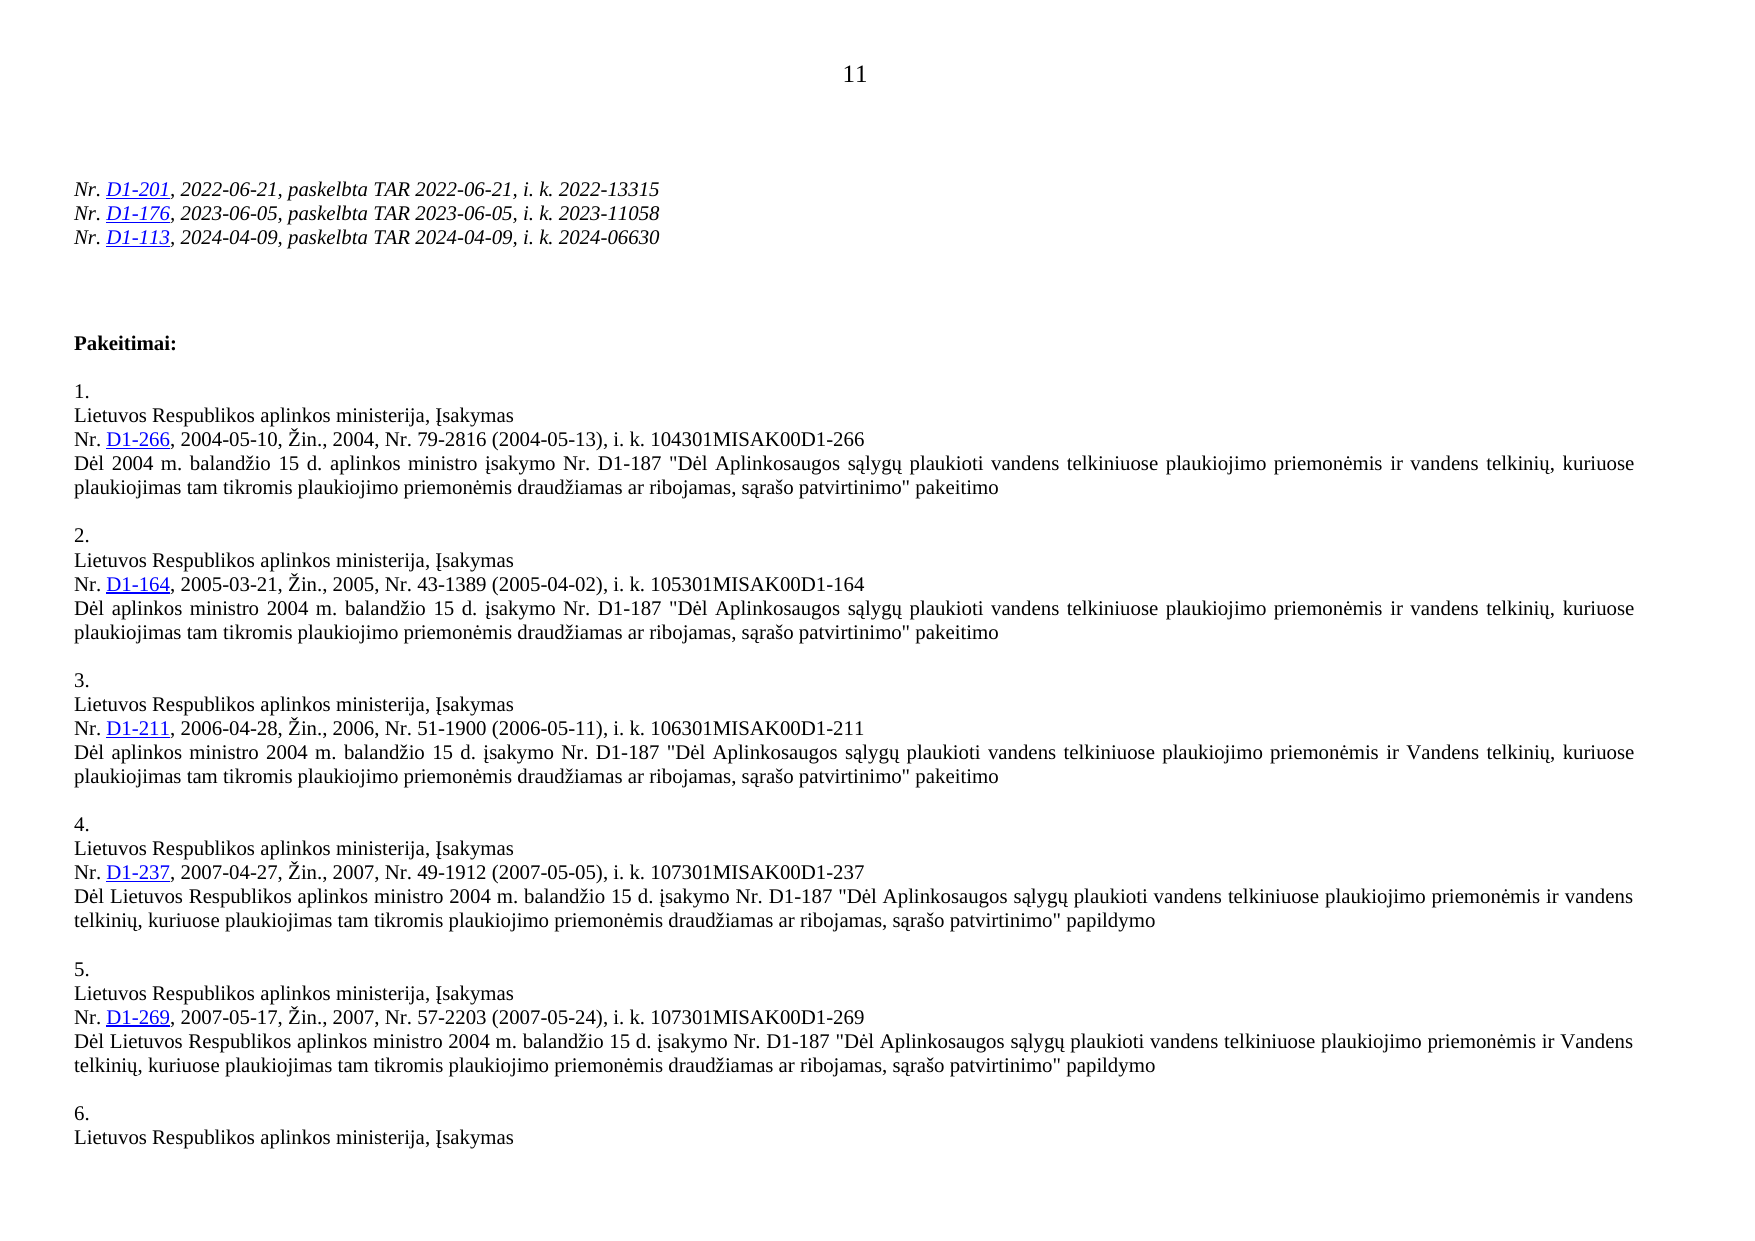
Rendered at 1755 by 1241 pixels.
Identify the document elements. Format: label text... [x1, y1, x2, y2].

text Lietuvos Respublikos aplinkos ministerija, Įsakymas [74, 836, 1636, 860]
text 1. [74, 379, 1636, 403]
text Nr. D1-113, 2024-04-09, paskelbta TAR 2024-04-09, i. k. 2024-06630 [74, 225, 1636, 249]
text 6. [74, 1101, 1636, 1125]
text 3. [74, 668, 1636, 692]
text 4. [74, 812, 1636, 836]
text Lietuvos Respublikos aplinkos ministerija, Įsakymas [74, 981, 1636, 1005]
text Nr. D1-211, 2006-04-28, Žin., 2006, Nr. 51-1900 (2006-05-11), i. k. 106301MISAK00D1-211 [74, 716, 1636, 740]
text Nr. D1-201, 2022-06-21, paskelbta TAR 2022-06-21, i. k. 2022-13315 [74, 177, 1636, 201]
text Pakeitimai: [74, 331, 1636, 355]
text Dėl Lietuvos Respublikos aplinkos ministro 2004 m. balandžio 15 d. įsakymo Nr. D1-187 "Dėl Aplinkosaugos sąlygų plaukioti vandens telkiniuose plaukiojimo priemonėmis ir Vandens telkinių, kuriuose plaukiojimas tam tikromis plaukiojimo priemonėmis draudžiamas ar ribojamas, sąrašo patvirtinimo" papildymo [74, 1029, 1636, 1077]
text Dėl aplinkos ministro 2004 m. balandžio 15 d. įsakymo Nr. D1-187 "Dėl Aplinkosaugos sąlygų plaukioti vandens telkiniuose plaukiojimo priemonėmis ir vandens telkinių, kuriuose plaukiojimas tam tikromis plaukiojimo priemonėmis draudžiamas ar ribojamas, sąrašo patvirtinimo" pakeitimo [74, 596, 1636, 644]
text Dėl aplinkos ministro 2004 m. balandžio 15 d. įsakymo Nr. D1-187 "Dėl Aplinkosaugos sąlygų plaukioti vandens telkiniuose plaukiojimo priemonėmis ir Vandens telkinių, kuriuose plaukiojimas tam tikromis plaukiojimo priemonėmis draudžiamas ar ribojamas, sąrašo patvirtinimo" pakeitimo [74, 740, 1636, 788]
text Lietuvos Respublikos aplinkos ministerija, Įsakymas [74, 692, 1636, 716]
text Nr. D1-237, 2007-04-27, Žin., 2007, Nr. 49-1912 (2007-05-05), i. k. 107301MISAK00D1-237 [74, 860, 1636, 884]
text Dėl 2004 m. balandžio 15 d. aplinkos ministro įsakymo Nr. D1-187 "Dėl Aplinkosaugos sąlygų plaukioti vandens telkiniuose plaukiojimo priemonėmis ir vandens telkinių, kuriuose plaukiojimas tam tikromis plaukiojimo priemonėmis draudžiamas ar ribojamas, sąrašo patvirtinimo" pakeitimo [74, 451, 1636, 499]
text Nr. D1-176, 2023-06-05, paskelbta TAR 2023-06-05, i. k. 2023-11058 [74, 201, 1636, 225]
text Nr. D1-164, 2005-03-21, Žin., 2005, Nr. 43-1389 (2005-04-02), i. k. 105301MISAK00D1-164 [74, 572, 1636, 596]
text Nr. D1-269, 2007-05-17, Žin., 2007, Nr. 57-2203 (2007-05-24), i. k. 107301MISAK00D1-269 [74, 1005, 1636, 1029]
text Lietuvos Respublikos aplinkos ministerija, Įsakymas [74, 403, 1636, 427]
text Dėl Lietuvos Respublikos aplinkos ministro 2004 m. balandžio 15 d. įsakymo Nr. D1-187 "Dėl Aplinkosaugos sąlygų plaukioti vandens telkiniuose plaukiojimo priemonėmis ir vandens telkinių, kuriuose plaukiojimas tam tikromis plaukiojimo priemonėmis draudžiamas ar ribojamas, sąrašo patvirtinimo" papildymo [74, 884, 1636, 932]
text 2. [74, 523, 1636, 547]
text Nr. D1-266, 2004-05-10, Žin., 2004, Nr. 79-2816 (2004-05-13), i. k. 104301MISAK00D1-266 [74, 427, 1636, 451]
text Lietuvos Respublikos aplinkos ministerija, Įsakymas [74, 547, 1636, 572]
text 5. [74, 957, 1636, 981]
text Lietuvos Respublikos aplinkos ministerija, Įsakymas [74, 1125, 1636, 1149]
